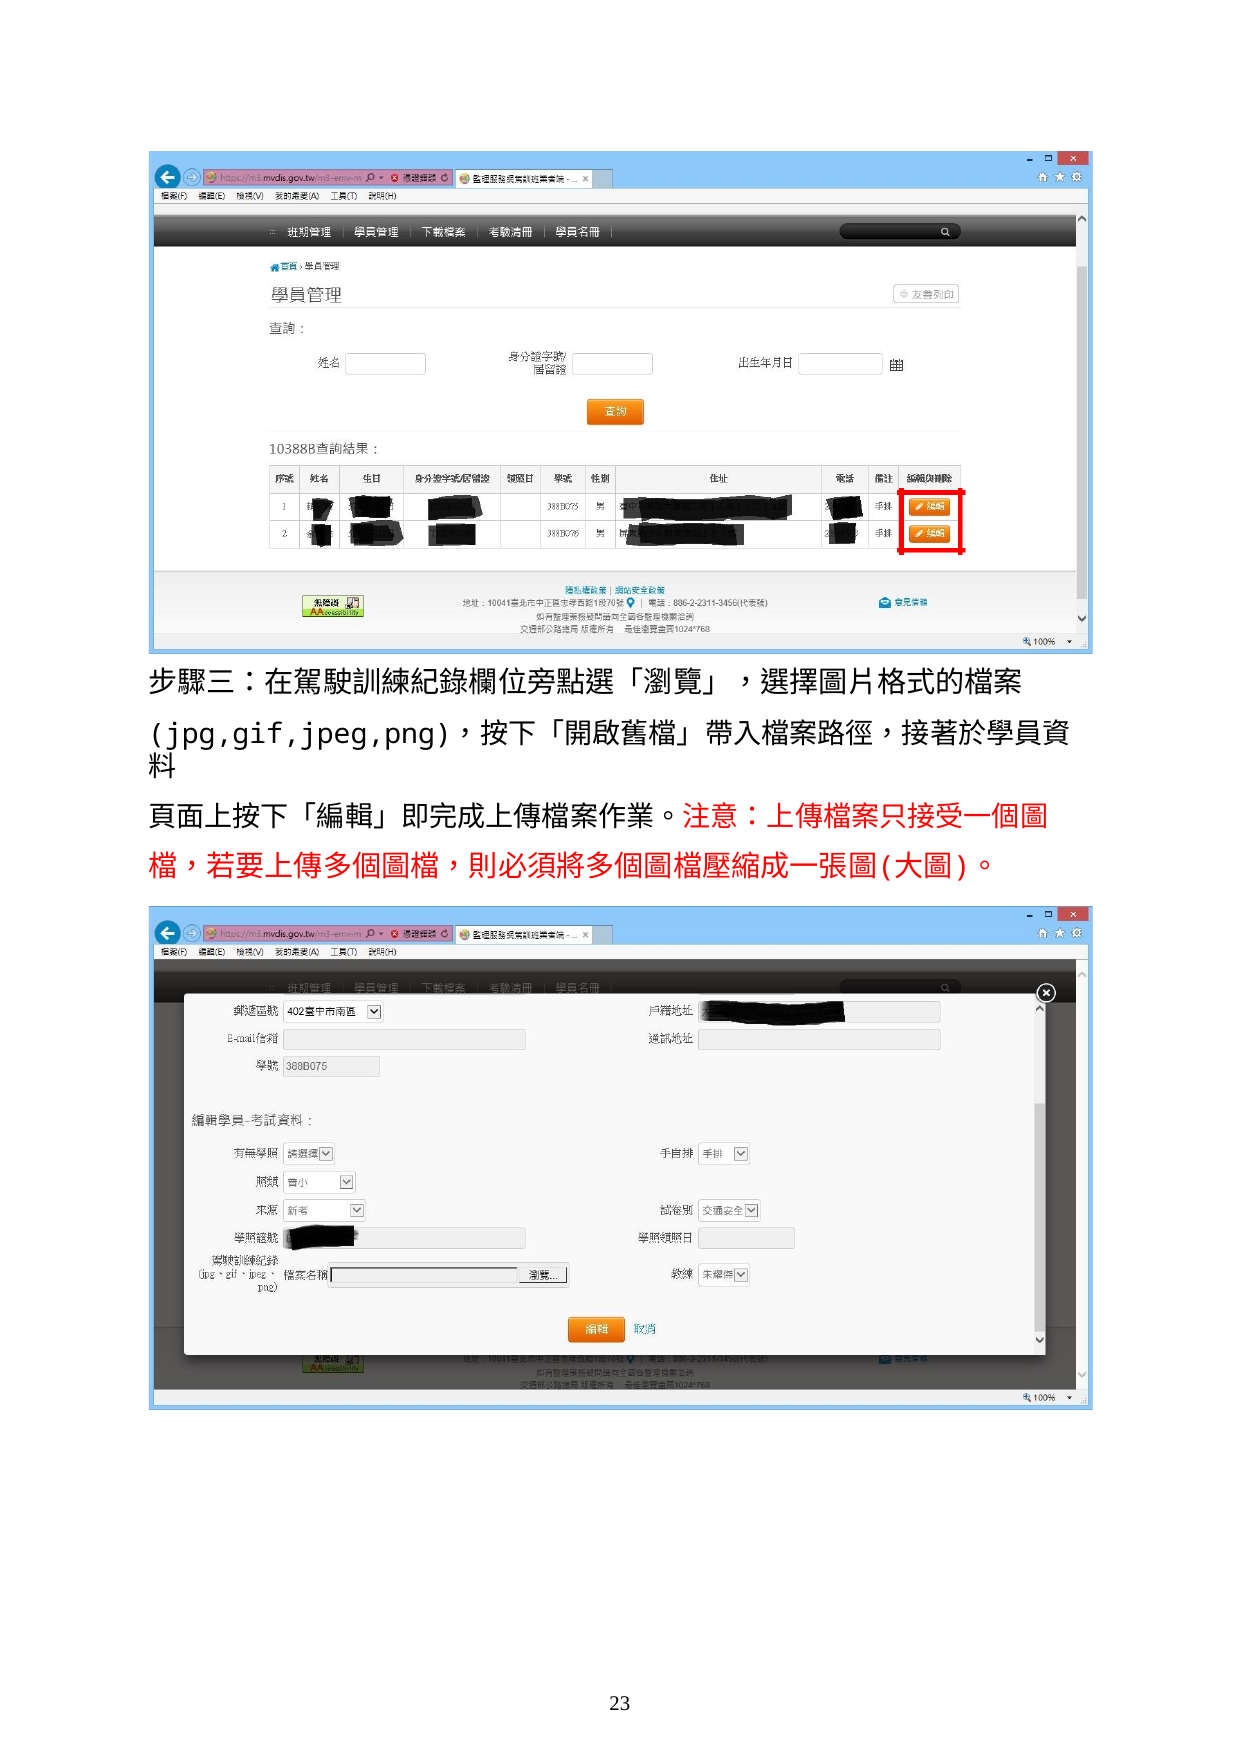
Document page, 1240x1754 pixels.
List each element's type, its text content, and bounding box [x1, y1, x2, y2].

text 23 [148, 1691, 1091, 1715]
text (jpg,gif,jpeg,png)，按下「開啟舊檔」帶入檔案路徑，接著於學員資料 [148, 716, 1089, 783]
text 頁面上按下「編輯」即完成上傳檔案作業。注意：上傳檔案只接受一個圖 [148, 800, 1089, 833]
text 步驟三：在駕駛訓練紀錄欄位旁點選「瀏覽」，選擇圖片格式的檔案 [148, 665, 1089, 700]
text 檔，若要上傳多個圖檔，則必須將多個圖檔壓縮成一張圖(大圖)。 [148, 848, 1089, 883]
